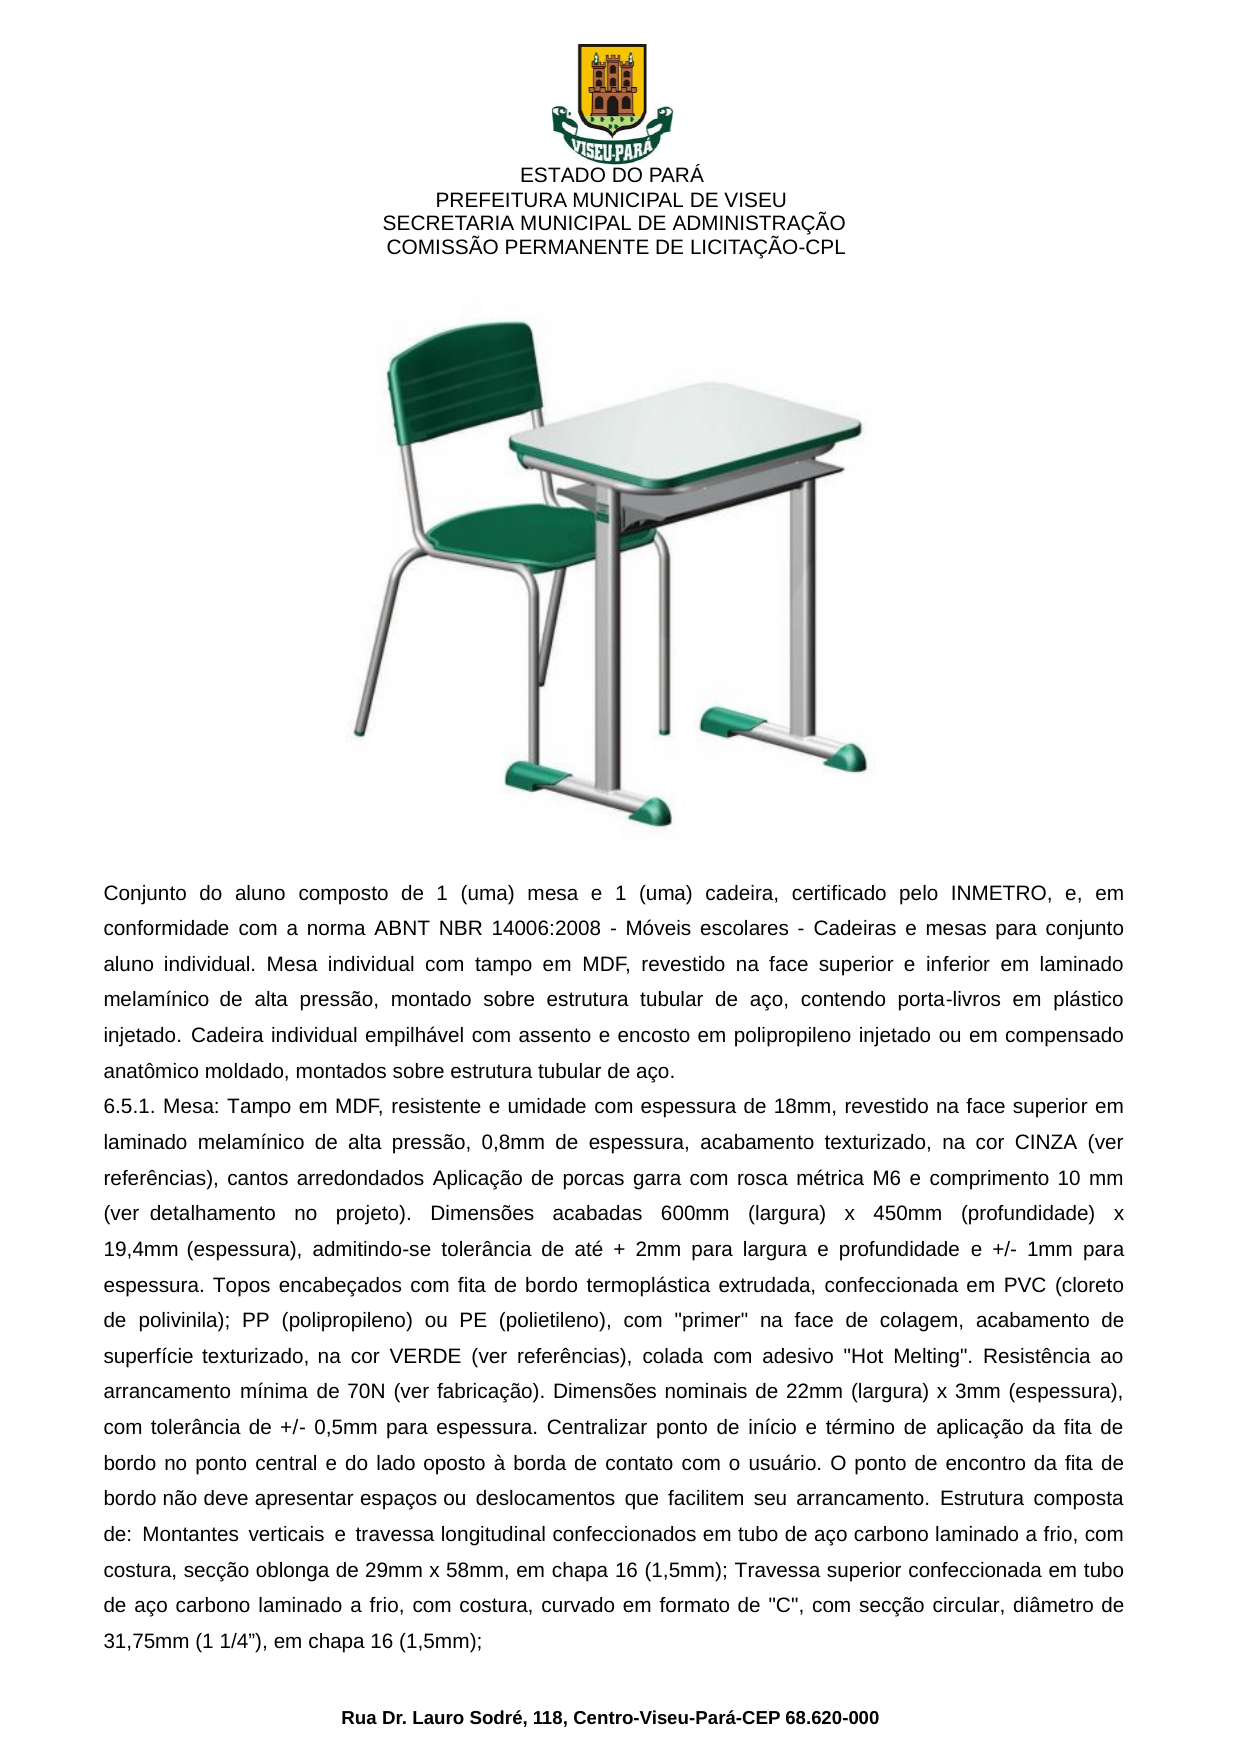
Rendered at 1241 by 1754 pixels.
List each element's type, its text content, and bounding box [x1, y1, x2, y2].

picture [551, 44, 674, 165]
text ESTADO DO PARÁ PREFEITURA MUNICIPAL DE VISEU [435, 164, 795, 211]
picture [292, 263, 932, 861]
text Conjunto do aluno composto de 1 (uma) mesa e 1 (uma) cadeira, certificado pelo INMETRO, e, em conformidade com a norma ABNT NBR 14006:2008 - Móveis escolares - Cadeiras e mesas para conjunto aluno individual. Mesa individual com tampo em MDF, revestido na face superior e inferior em laminado melamínico de alta pressão, montado sobre estrutura tubular de aço, contendo porta-livros em plástico injetado. Cadeira individual empilhável com assento e encosto em polipropileno injetado ou em compensado anatômico moldado, montados sobre estrutura tubular de aço. [103, 880, 1124, 1082]
text 6.5.1. Mesa: Tampo em MDF, resistente e umidade com espessura de 18mm, revestido na face superior em laminado melamínico de alta pressão, 0,8mm de espessura, acabamento texturizado, na cor CINZA (ver referências), cantos arredondados Aplicação de porcas garra com rosca métrica M6 e comprimento 10 mm (ver detalhamento no projeto). Dimensões acabadas 600mm (largura) x 450mm (profundidade) x 19,4mm (espessura), admitindo-se tolerância de até + 2mm para largura e profundidade e +/- 1mm para espessura. Topos encabeçados com fita de bordo termoplástica extrudada, confeccionada em PVC (cloreto de polivinila); PP (polipropileno) ou PE (polietileno), com "primer" na face de colagem, acabamento de superfície texturizado, na cor VERDE (ver referências), colada com adesivo "Hot Melting". Resistência ao arrancamento mínima de 70N (ver fabricação). Dimensões nominais de 22mm (largura) x 3mm (espessura), com tolerância de +/- 0,5mm para espessura. Centralizar ponto de início e término de aplicação da fita de bordo no ponto central e do lado oposto à borda de contato com o usuário. O ponto de encontro da fita de bordo não deve apresentar espaços ou deslocamentos que facilitem seu arrancamento. Estrutura composta de: Montantes verticais e travessa longitudinal confeccionados em tubo de aço carbono laminado a frio, com costura, secção oblonga de 29mm x 58mm, em chapa 16 (1,5mm); Travessa superior confeccionada em tubo de aço carbono laminado a frio, com costura, curvado em formato de "C", com secção circular, diâmetro de 31,75mm (1 1/4”), em chapa 16 (1,5mm); [103, 1094, 1124, 1653]
text Rua Dr. Lauro Sodré, 118, Centro-Viseu-Pará-CEP 68.620-000 [341, 1707, 1154, 1728]
text SECRETARIA MUNICIPAL DE ADMINISTRAÇÃO COMISSÃO PERMANENTE DE LICITAÇÃO-CPL [374, 211, 846, 259]
